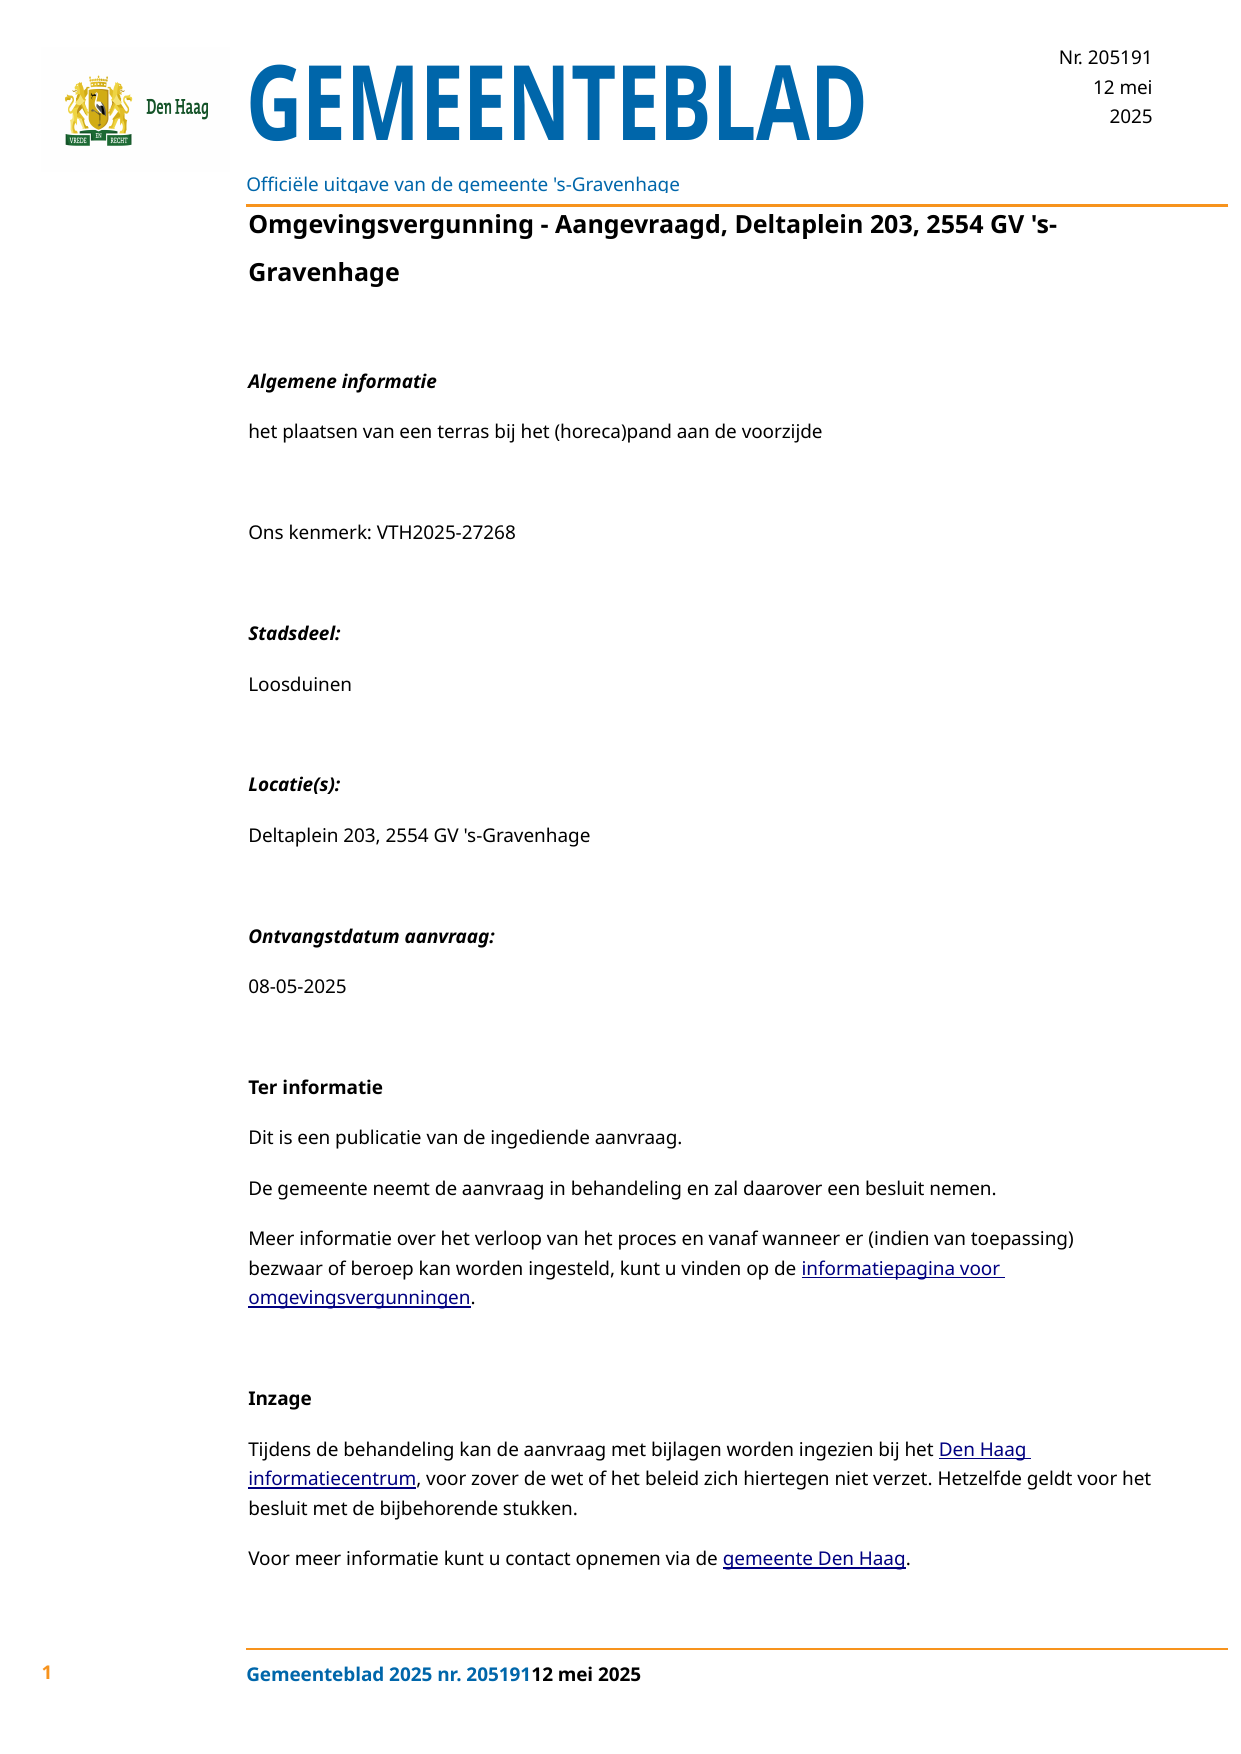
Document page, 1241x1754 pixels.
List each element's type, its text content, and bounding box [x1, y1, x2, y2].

text Stadsdeel: [248, 620, 1152, 646]
text Algemene informatie [248, 368, 1152, 394]
text De gemeente neemt de aanvraag in behandeling en zal daarover een besluit nemen. [248, 1175, 1152, 1201]
text 08-05-2025 [248, 973, 1152, 999]
text Loosduinen [248, 671, 1152, 697]
text Locatie(s): [248, 772, 1152, 797]
text Ontvangstdatum aanvraag: [248, 923, 1152, 949]
text Deltaplein 203, 2554 GV 's-Gravenhage [248, 822, 1152, 848]
text Meer informatie over het verloop van het proces en vanaf wanneer er (indien van toepassing) bezwaar of beroep kan worden ingesteld, kunt u vinden op de informatiepagina voor omgevingsvergunningen. [248, 1225, 1152, 1310]
text Ons kenmerk: VTH2025-27268 [248, 519, 1152, 545]
picture [41, 47, 231, 172]
text Tijdens de behandeling kan de aanvraag met bijlagen worden ingezien bij het Den Haag informatiecentrum, voor zover de wet of het beleid zich hiertegen niet verzet. Hetzelfde geldt voor het besluit met de bijbehorende stukken. [248, 1436, 1152, 1521]
text Omgevingsvergunning - Aangevraagd, Deltaplein 203, 2554 GV 's-Gravenhage [248, 207, 1152, 288]
text Dit is een publicatie van de ingediende aanvraag. [248, 1124, 1152, 1150]
text Voor meer informatie kunt u contact opnemen via de gemeente Den Haag. [248, 1545, 1152, 1571]
text het plaatsen van een terras bij het (horeca)pand aan de voorzijde [248, 419, 1152, 444]
text Ter informatie [248, 1074, 1152, 1100]
text Inzage [248, 1385, 1152, 1411]
